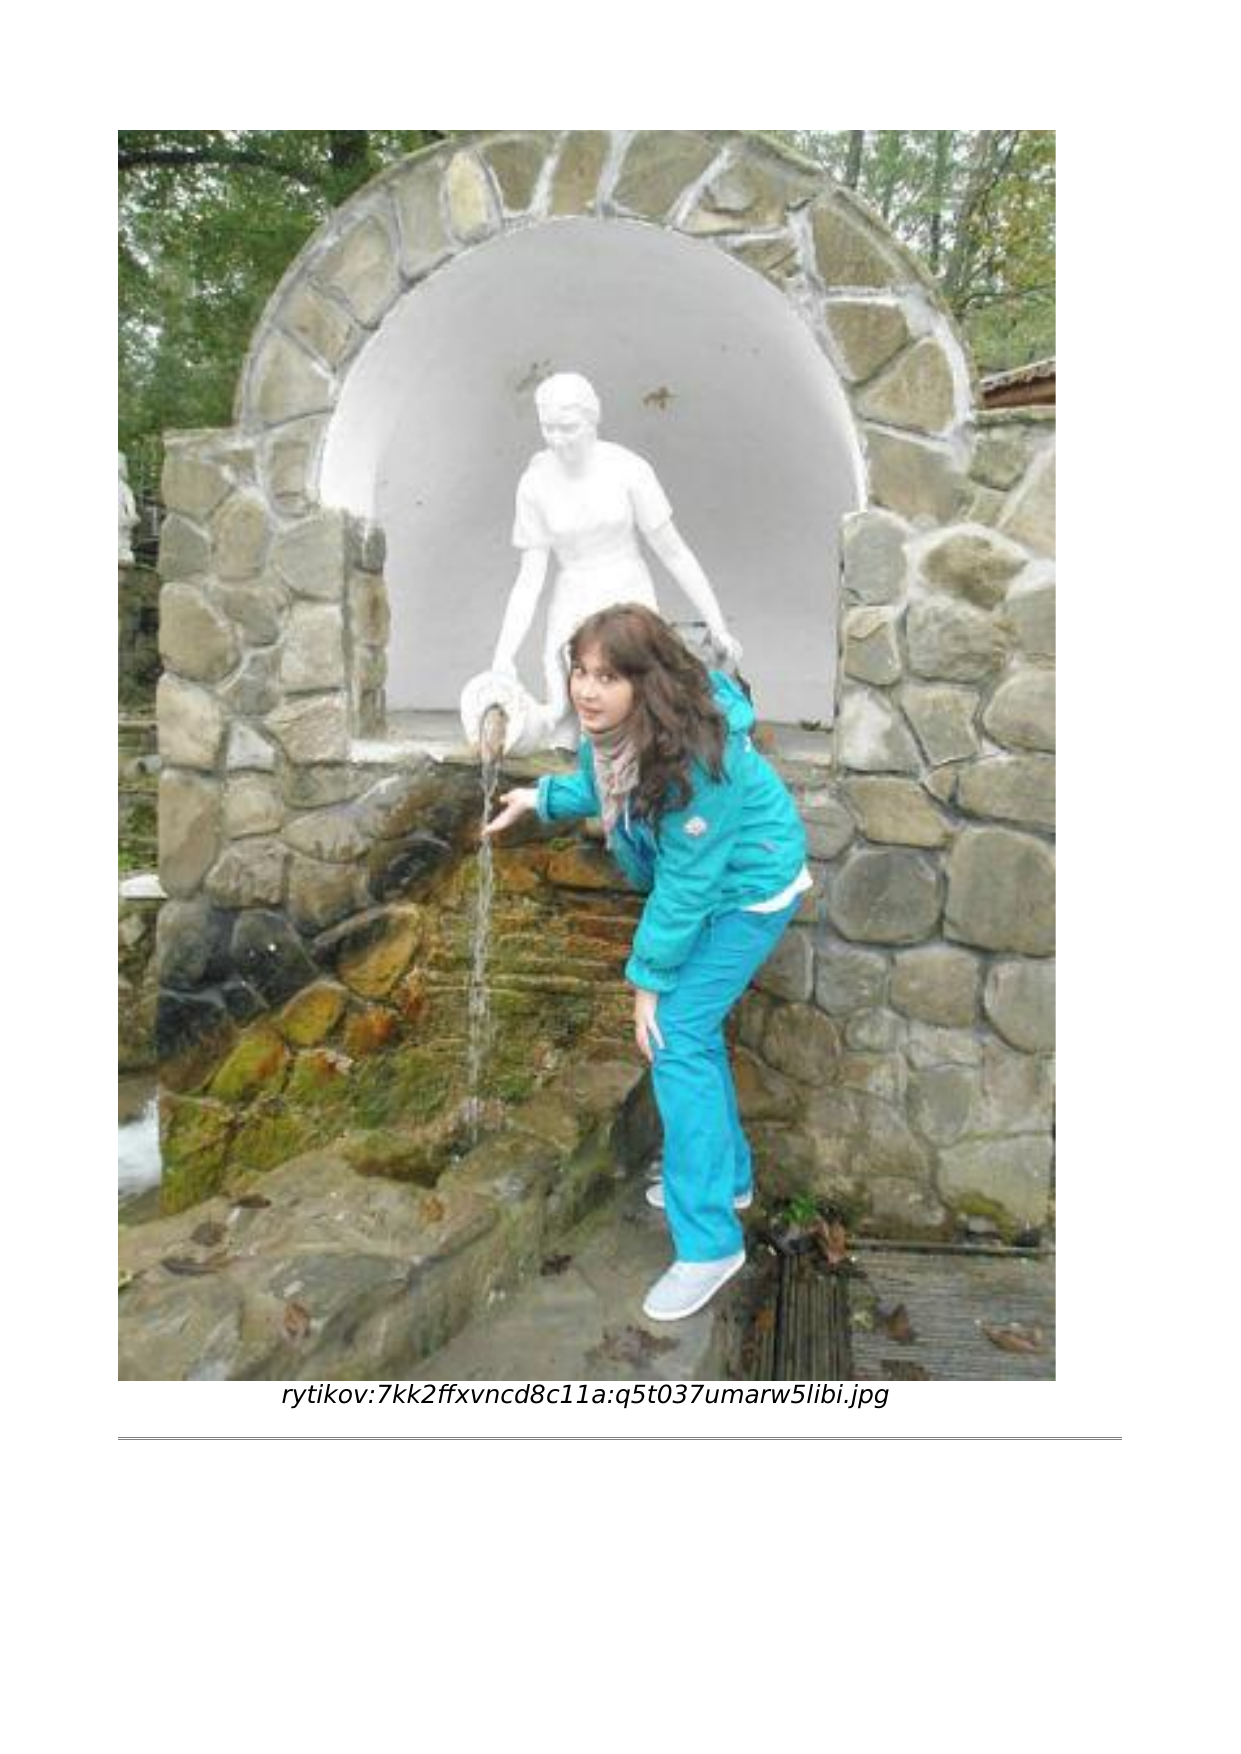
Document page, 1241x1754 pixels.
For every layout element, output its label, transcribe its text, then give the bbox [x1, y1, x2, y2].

picture [118, 130, 1056, 1381]
text rytikov:7kk2ffxvncd8c11a:q5t037umarw5libi.jpg [118, 1381, 1056, 1410]
